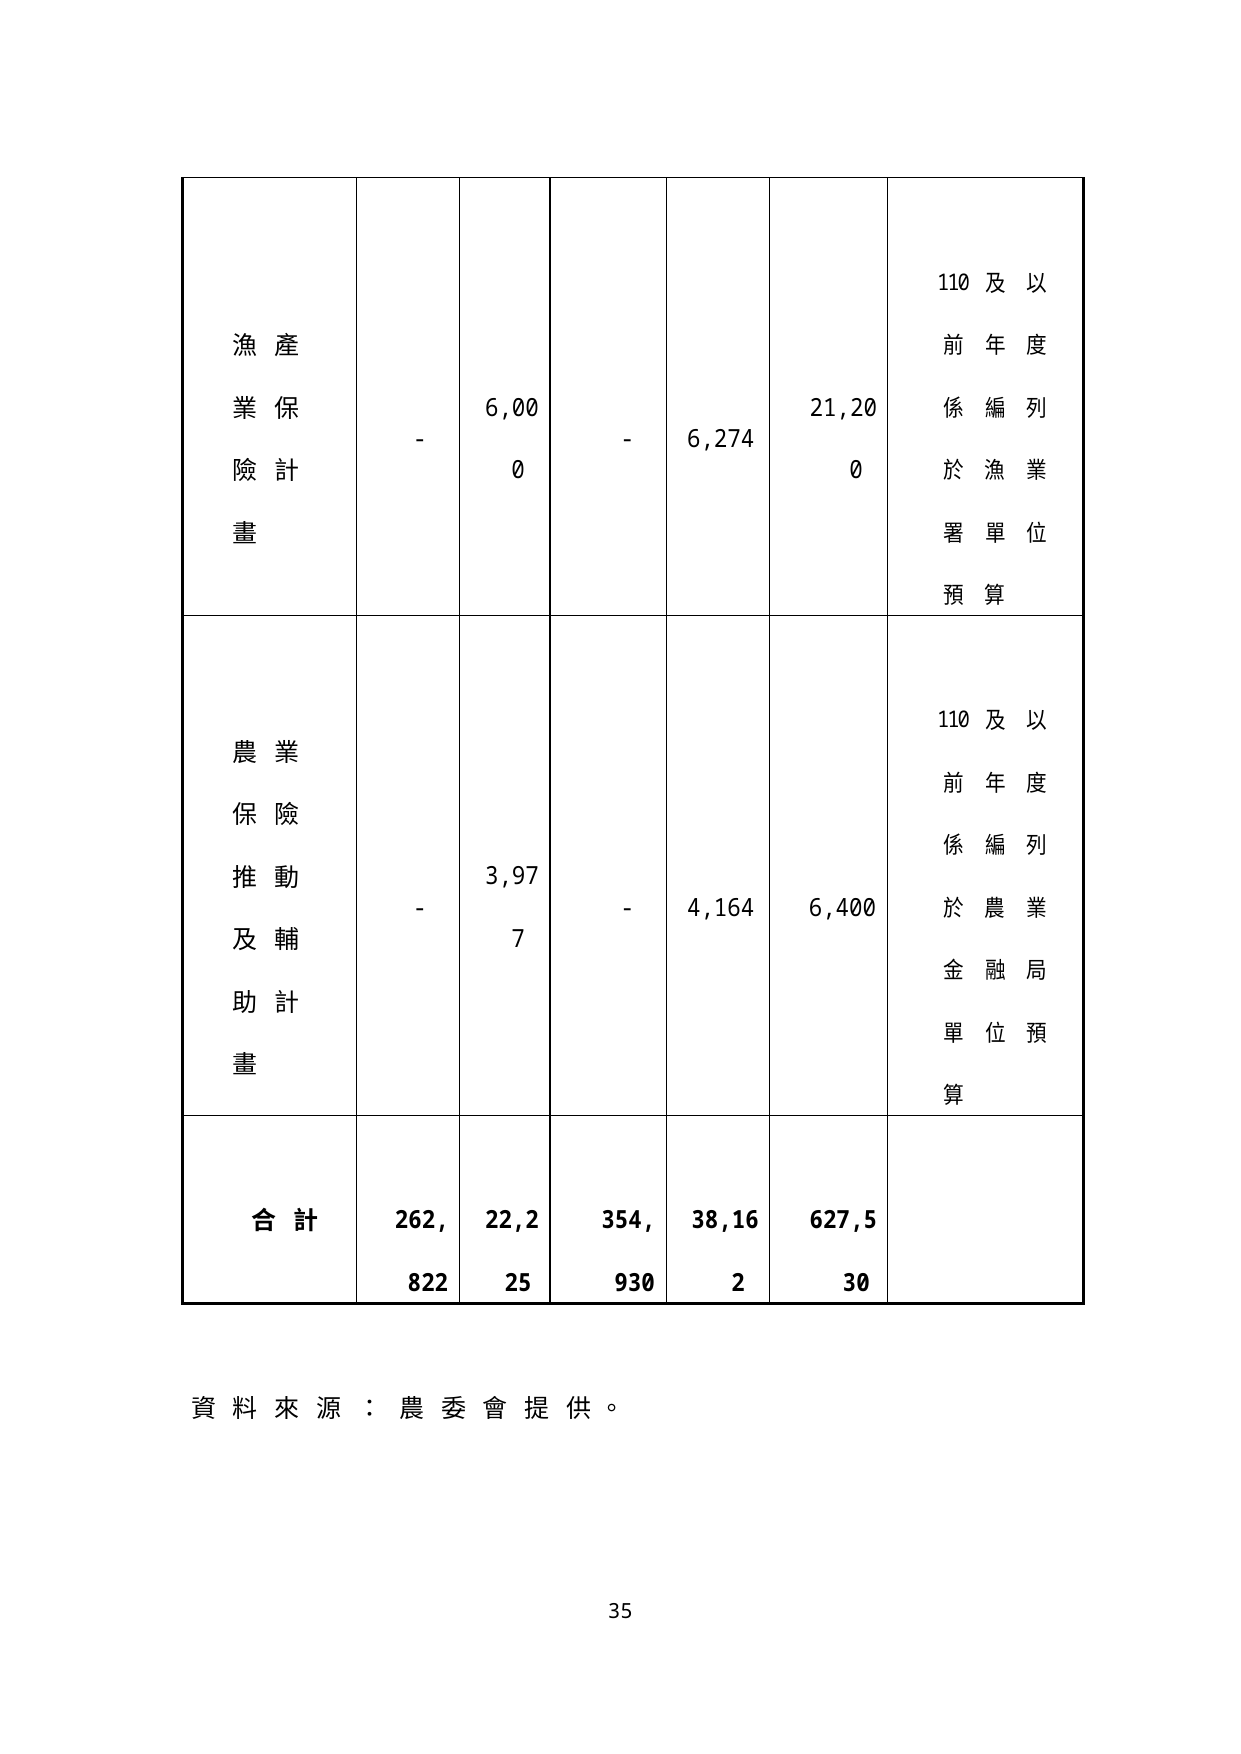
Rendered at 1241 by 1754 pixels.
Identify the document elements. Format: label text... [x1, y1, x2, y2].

table_cell - [551, 178, 666, 615]
table_cell - [357, 616, 459, 1115]
table_cell 21,200 [770, 178, 887, 615]
table_cell 22,225 [460, 1116, 549, 1302]
table_cell 6,274 [667, 178, 769, 615]
table_cell 262,822 [357, 1116, 459, 1302]
table_cell - [357, 178, 459, 615]
table_cell 6,000 [460, 178, 549, 615]
table_cell 354,930 [551, 1116, 666, 1302]
table_cell 漁產業保險計畫 [184, 178, 356, 615]
table_cell 110及以前年度係編列於農業金融局單位預算 [888, 616, 1082, 1115]
text 資料來源：農委會提供。 [169, 1365, 1058, 1427]
table_cell 4,164 [667, 616, 769, 1115]
table_cell 6,400 [770, 616, 887, 1115]
table_cell 627,530 [770, 1116, 887, 1302]
table_cell 3,977 [460, 616, 549, 1115]
table_cell 農業保險推動及輔助計畫 [184, 616, 356, 1115]
table_cell 合計 [184, 1116, 356, 1302]
table_cell 38,162 [667, 1116, 769, 1302]
table_cell 110及以前年度係編列於漁業署單位預算 [888, 178, 1082, 615]
table_cell [888, 1116, 1082, 1302]
table_cell - [551, 616, 666, 1115]
